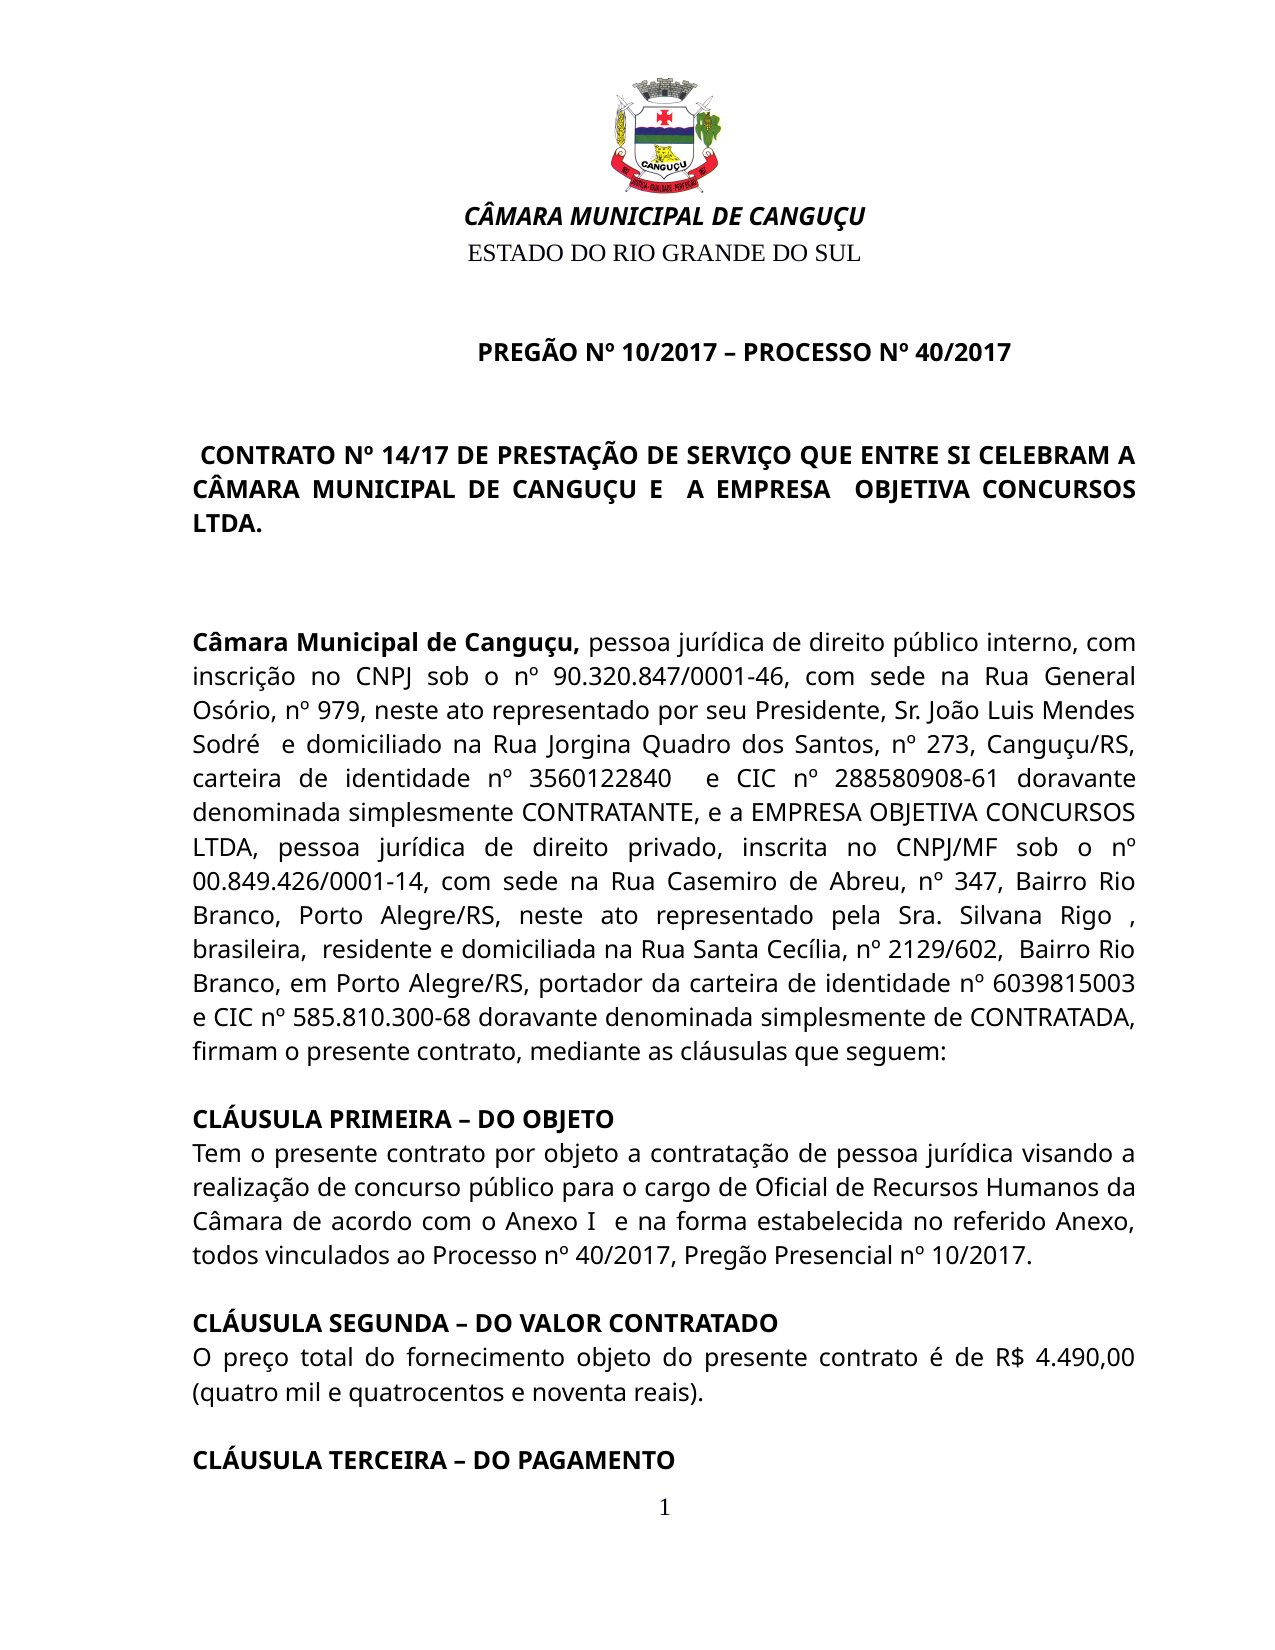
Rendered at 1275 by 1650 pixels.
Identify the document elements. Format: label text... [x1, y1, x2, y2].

text Tem o presente contrato por objeto a contratação de pessoa jurídica visando a realização de concurso público para o cargo de Oficial de Recursos Humanos da Câmara de acordo com o Anexo I e na forma estabelecida no referido Anexo, todos vinculados ao Processo nº 40/2017, Pregão Presencial nº 10/2017. [192, 1136, 1137, 1272]
text CLÁUSULA PRIMEIRA – DO OBJETO [192, 1102, 1137, 1136]
text PREGÃO Nº 10/2017 – PROCESSO Nº 40/2017 [192, 335, 1137, 369]
text CLÁUSULA SEGUNDA – DO VALOR CONTRATADO [192, 1306, 1137, 1340]
text CONTRATO Nº 14/17 DE PRESTAÇÃO DE SERVIÇO QUE ENTRE SI CELEBRAM A CÂMARA MUNICIPAL DE CANGUÇU E A EMPRESA OBJETIVA CONCURSOS LTDA. [192, 437, 1137, 539]
text Câmara Municipal de Canguçu, pessoa jurídica de direito público interno, com inscrição no CNPJ sob o nº 90.320.847/0001-46, com sede na Rua General Osório, nº 979, neste ato representado por seu Presidente, Sr. João Luis Mendes Sodré e domiciliado na Rua Jorgina Quadro dos Santos, nº 273, Canguçu/RS, carteira de identidade nº 3560122840 e CIC nº 288580908-61 doravante denominada simplesmente CONTRATANTE, e a EMPRESA OBJETIVA CONCURSOS LTDA, pessoa jurídica de direito privado, inscrita no CNPJ/MF sob o nº 00.849.426/0001-14, com sede na Rua Casemiro de Abreu, nº 347, Bairro Rio Branco, Porto Alegre/RS, neste ato representado pela Sra. Silvana Rigo , brasileira, residente e domiciliada na Rua Santa Cecília, nº 2129/602, Bairro Rio Branco, em Porto Alegre/RS, portador da carteira de identidade nº 6039815003 e CIC nº 585.810.300-68 doravante denominada simplesmente de CONTRATADA, firmam o presente contrato, mediante as cláusulas que seguem: [192, 625, 1137, 1068]
text O preço total do fornecimento objeto do presente contrato é de R$ 4.490,00 (quatro mil e quatrocentos e noventa reais). [192, 1340, 1137, 1408]
text CLÁUSULA TERCEIRA – DO PAGAMENTO [192, 1442, 1137, 1476]
